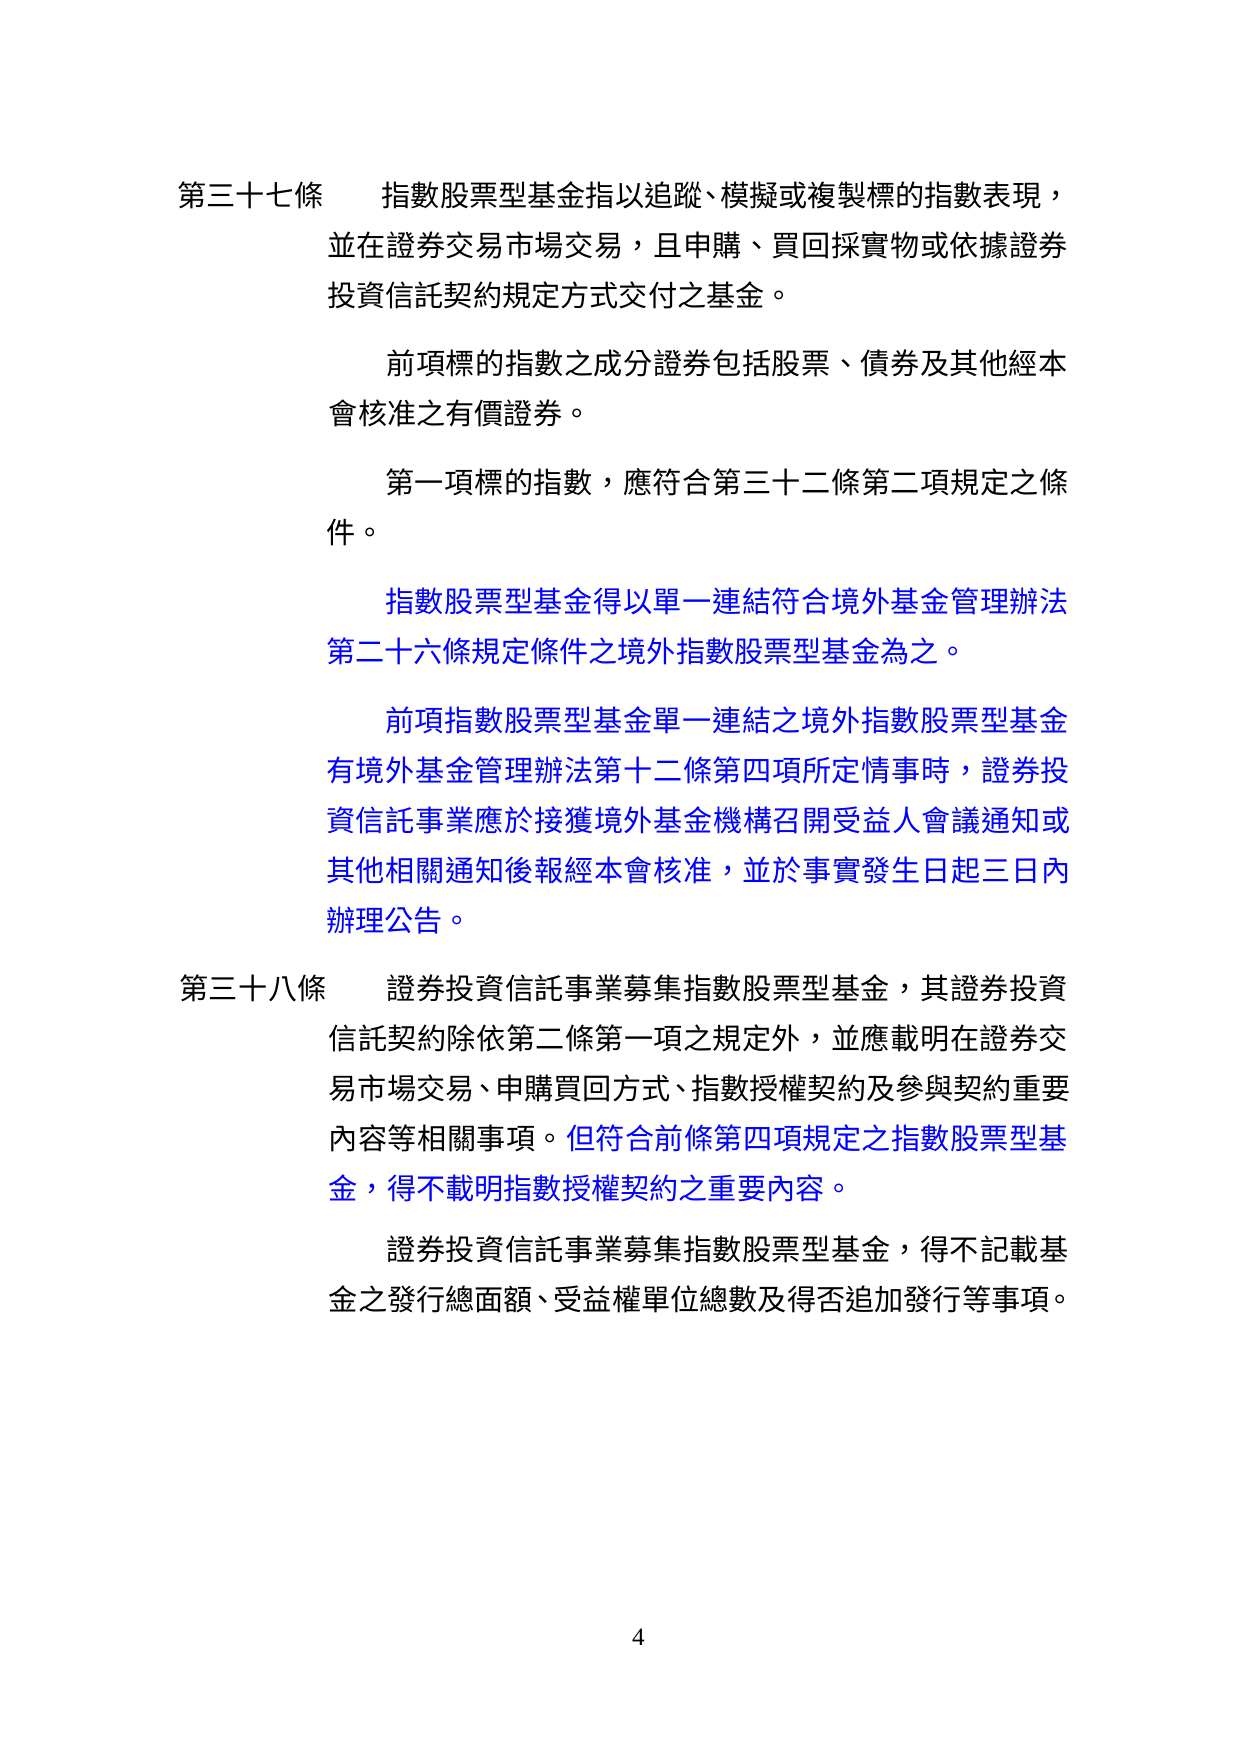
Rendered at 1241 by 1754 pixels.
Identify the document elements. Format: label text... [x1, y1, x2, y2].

table_cell 第三十七條 指數股票型基金指以追蹤、模擬或複製標的指數表現，並在證券交易市場交易，且申購、買回採實物或依據證券投資信託契約規定方式交付之基金。 前項標的指數之成分證券包括股票、債券及其他經本會核准之有價證券。 第一項標的指數，應符合第三十二條第二項規定之條件。 指數股票型基金得以單一連結符合境外基金管理辦法第二十六條規定條件之境外指數股票型基金為之。 前項指數股票型基金單一連結之境外指數股票型基金有境外基金管理辦法第十二條第四項所定情事時，證券投資信託事業應於接獲境外基金機構召開受益人會議通知或其他相關通知後報經本會核准，並於事實發生日起三日內辦理公告。 [166, 165, 1081, 958]
table_cell 第三十八條 證券投資信託事業募集指數股票型基金，其證券投資信託契約除依第二條第一項之規定外，並應載明在證券交易市場交易、申購買回方式、指數授權契約及參與契約重要內容等相關事項。但符合前條第四項規定之指數股票型基金，得不載明指數授權契約之重要內容。 證券投資信託事業募集指數股票型基金，得不記載基金之發行總面額、受益權單位總數及得否追加發行等事項。 [166, 958, 1081, 1329]
